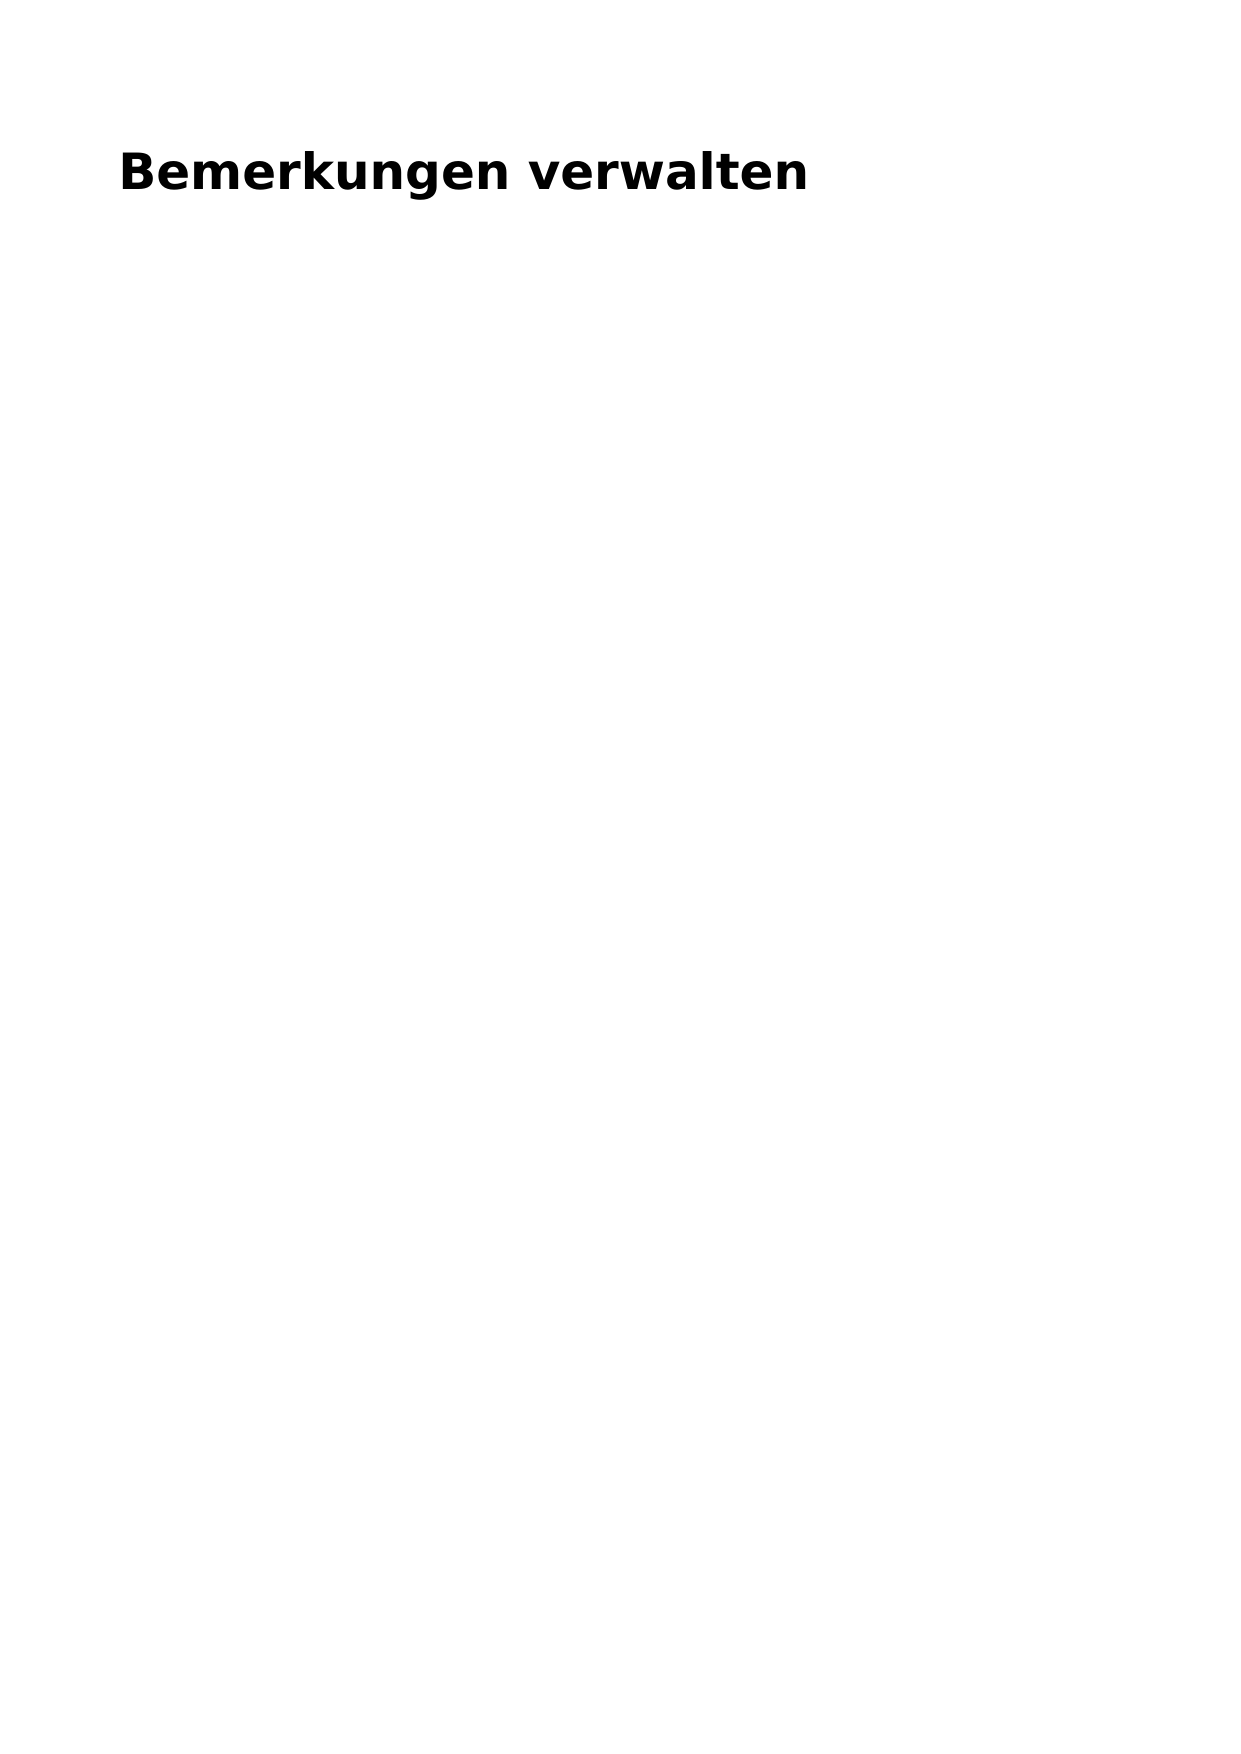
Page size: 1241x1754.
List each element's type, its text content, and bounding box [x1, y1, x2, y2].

subtitle Bemerkungen verwalten [118, 143, 1122, 201]
